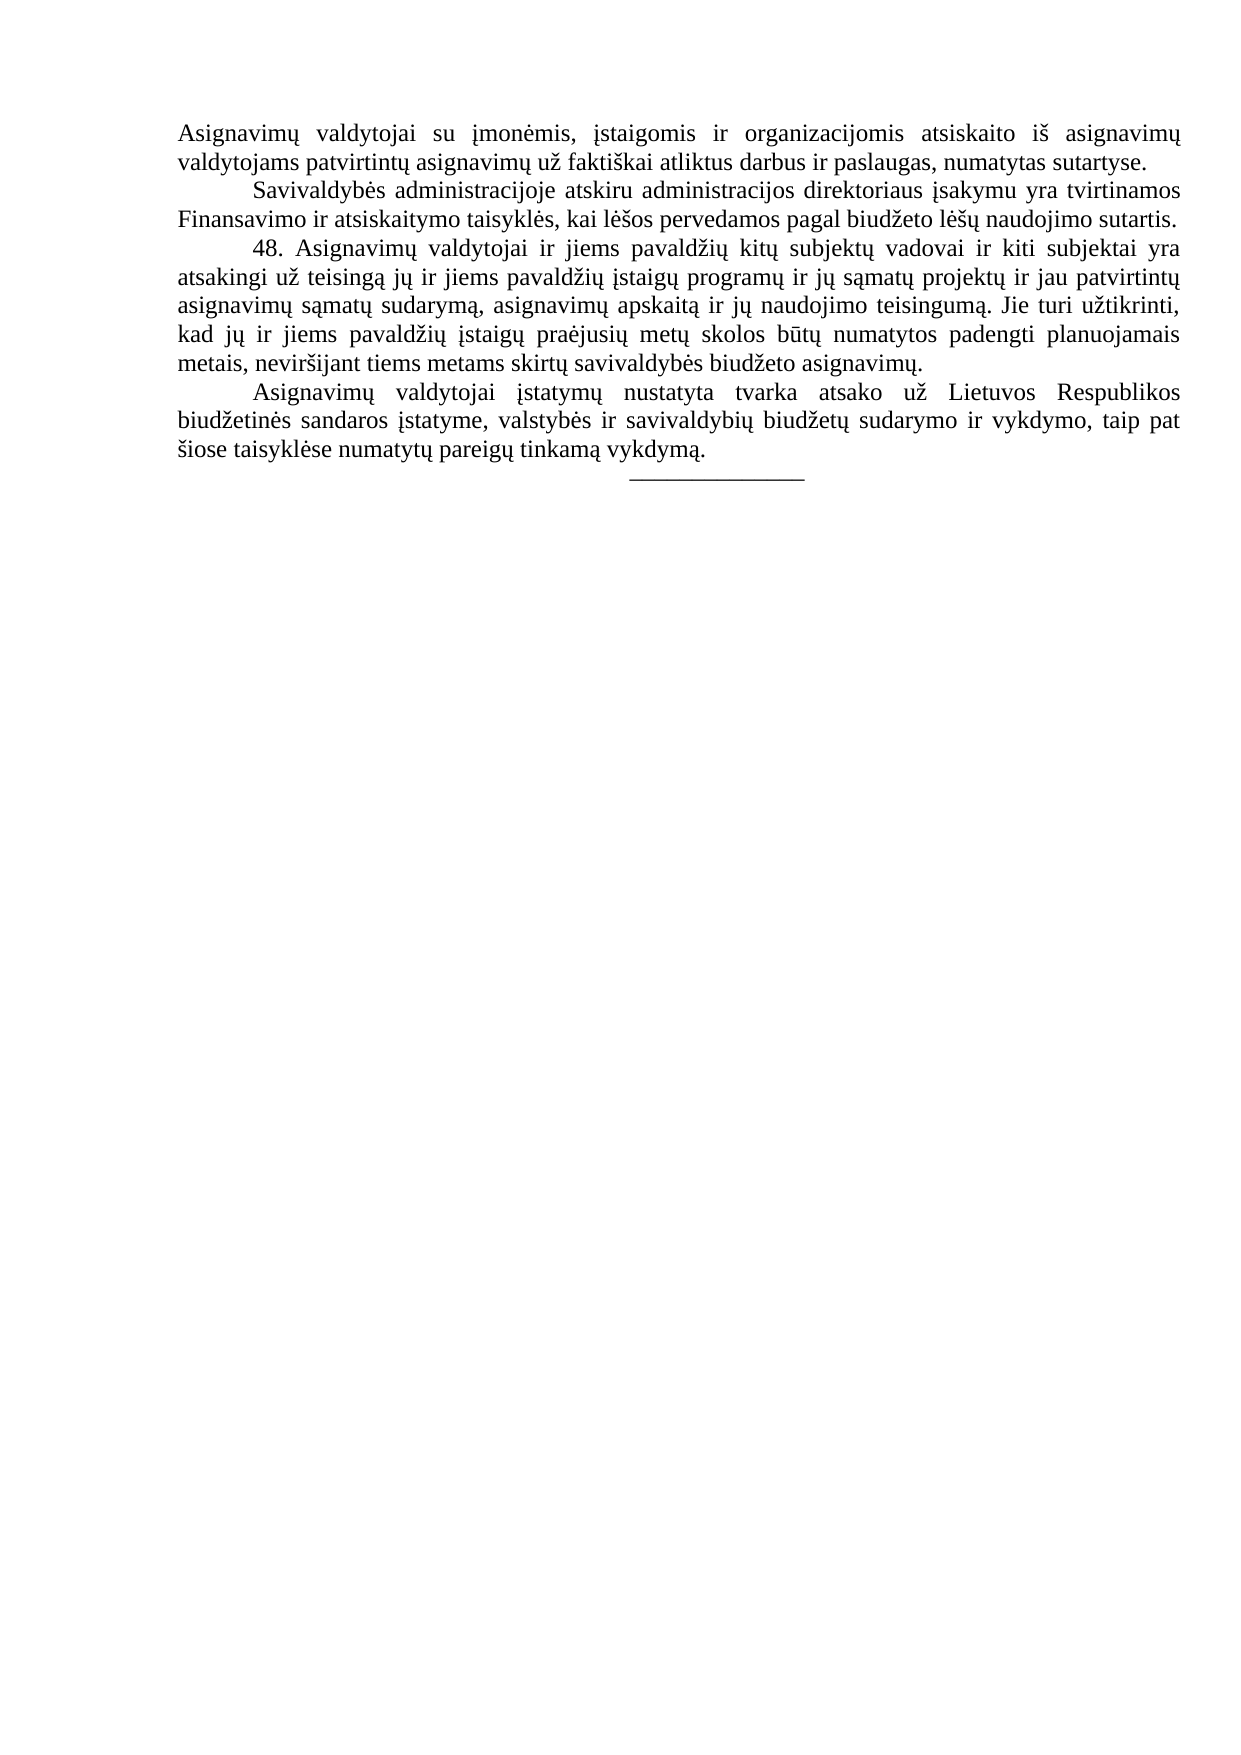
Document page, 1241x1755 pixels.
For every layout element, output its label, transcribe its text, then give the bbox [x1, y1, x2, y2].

text Savivaldybės administracijoje atskiru administracijos direktoriaus įsakymu yra tvirtinamos Finansavimo ir atsiskaitymo taisyklės, kai lėšos pervedamos pagal biudžeto lėšų naudojimo sutartis. [177, 176, 1181, 233]
text 48. Asignavimų valdytojai ir jiems pavaldžių kitų subjektų vadovai ir kiti subjektai yra atsakingi už teisingą jų ir jiems pavaldžių įstaigų programų ir jų sąmatų projektų ir jau patvirtintų asignavimų sąmatų sudarymą, asignavimų apskaitą ir jų naudojimo teisingumą. Jie turi užtikrinti, kad jų ir jiems pavaldžių įstaigų praėjusių metų skolos būtų numatytos padengti planuojamais metais, neviršijant tiems metams skirtų savivaldybės biudžeto asignavimų. [177, 233, 1181, 377]
text –––––––––––––– [177, 463, 1181, 492]
text Asignavimų valdytojai su įmonėmis, įstaigomis ir organizacijomis atsiskaito iš asignavimų valdytojams patvirtintų asignavimų už faktiškai atliktus darbus ir paslaugas, numatytas sutartyse. [177, 118, 1181, 176]
text Asignavimų valdytojai įstatymų nustatyta tvarka atsako už Lietuvos Respublikos biudžetinės sandaros įstatyme, valstybės ir savivaldybių biudžetų sudarymo ir vykdymo, taip pat šiose taisyklėse numatytų pareigų tinkamą vykdymą. [177, 377, 1181, 463]
